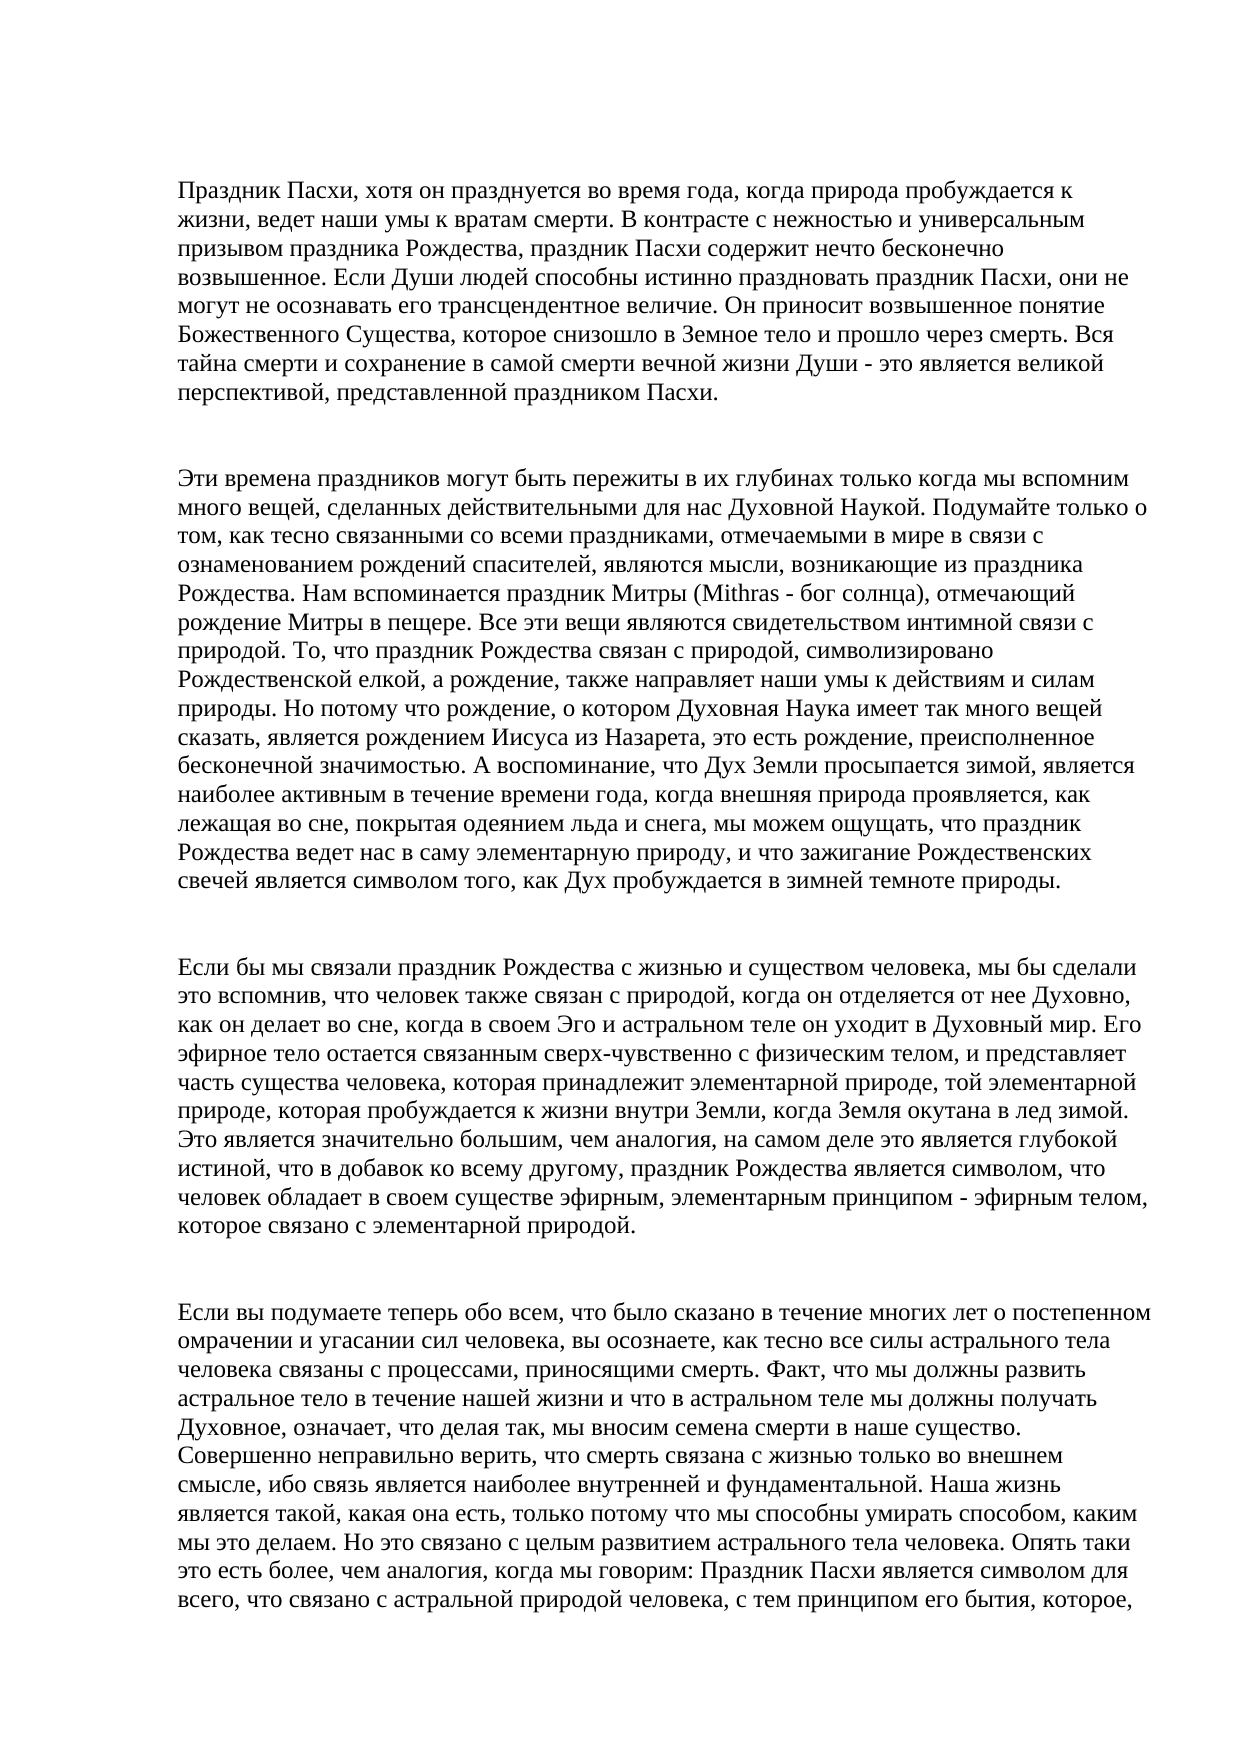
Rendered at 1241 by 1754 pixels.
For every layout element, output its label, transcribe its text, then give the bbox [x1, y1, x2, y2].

text Эти времена праздников могут быть пережиты в их глубинах только когда мы вспомним много вещей, сделанных действительными для нас Духовной Наукой. Подумайте только о том, как тесно связанными со всеми праздниками, отмечаемыми в мире в связи с ознаменованием рождений спасителей, являются мысли, возникающие из праздника Рождества. Нам вспоминается праздник Митры (Mithras - бог солнца), отмечающий рождение Митры в пещере. Все эти вещи являются свидетельством интимной связи с природой. То, что праздник Рождества связан с природой, символизировано Рождественской елкой, а рождение, также направляет наши умы к действиям и силам природы. Но потому что рождение, о котором Духовная Наука имеет так много вещей сказать, является рождением Иисуса из Назарета, это есть рождение, преисполненное бесконечной значимостью. А воспоминание, что Дух Земли просыпается зимой, является наиболее активным в течение времени года, когда внешняя природа проявляется, как лежащая во сне, покрытая одеянием льда и снега, мы можем ощущать, что праздник Рождества ведет нас в саму элементарную природу, и что зажигание Рождественских свечей является символом того, как Дух пробуждается в зимней темноте природы. [177, 463, 1152, 894]
text Праздник Пасхи, хотя он празднуется во время года, когда природа пробуждается к жизни, ведет наши умы к вратам смерти. В контрасте с нежностью и универсальным призывом праздника Рождества, праздник Пасхи содержит нечто бесконечно возвышенное. Если Души людей способны истинно праздновать праздник Пасхи, они не могут не осознавать его трансцендентное величие. Он приносит возвышенное понятие Божественного Существа, которое снизошло в Земное тело и прошло через смерть. Вся тайна смерти и сохранение в самой смерти вечной жизни Души - это является великой перспективой, представленной праздником Пасхи. [177, 176, 1152, 406]
text Если бы мы связали праздник Рождества с жизнью и существом человека, мы бы сделали это вспомнив, что человек также связан с природой, когда он отделяется от нее Духовно, как он делает во сне, когда в своем Эго и астральном теле он уходит в Духовный мир. Его эфирное тело остается связанным сверх-чувственно с физическим телом, и представляет часть существа человека, которая принадлежит элементарной природе, той элементарной природе, которая пробуждается к жизни внутри Земли, когда Земля окутана в лед зимой. Это является значительно большим, чем аналогия, на самом деле это является глубокой истиной, что в добавок ко всему другому, праздник Рождества является символом, что человек обладает в своем существе эфирным, элементарным принципом - эфирным телом, которое связано с элементарной природой. [177, 952, 1152, 1239]
text Если вы подумаете теперь обо всем, что было сказано в течение многих лет о постепенном омрачении и угасании сил человека, вы осознаете, как тесно все силы астрального тела человека связаны с процессами, приносящими смерть. Факт, что мы должны развить астральное тело в течение нашей жизни и что в астральном теле мы должны получать Духовное, означает, что делая так, мы вносим семена смерти в наше существо. Совершенно неправильно верить, что смерть связана с жизнью только во внешнем смысле, ибо связь является наиболее внутренней и фундаментальной. Наша жизнь является такой, какая она есть, только потому что мы способны умирать способом, каким мы это делаем. Но это связано с целым развитием астрального тела человека. Опять таки это есть более, чем аналогия, когда мы говорим: Праздник Пасхи является символом для всего, что связано с астральной природой человека, с тем принципом его бытия, которое, [177, 1297, 1152, 1613]
